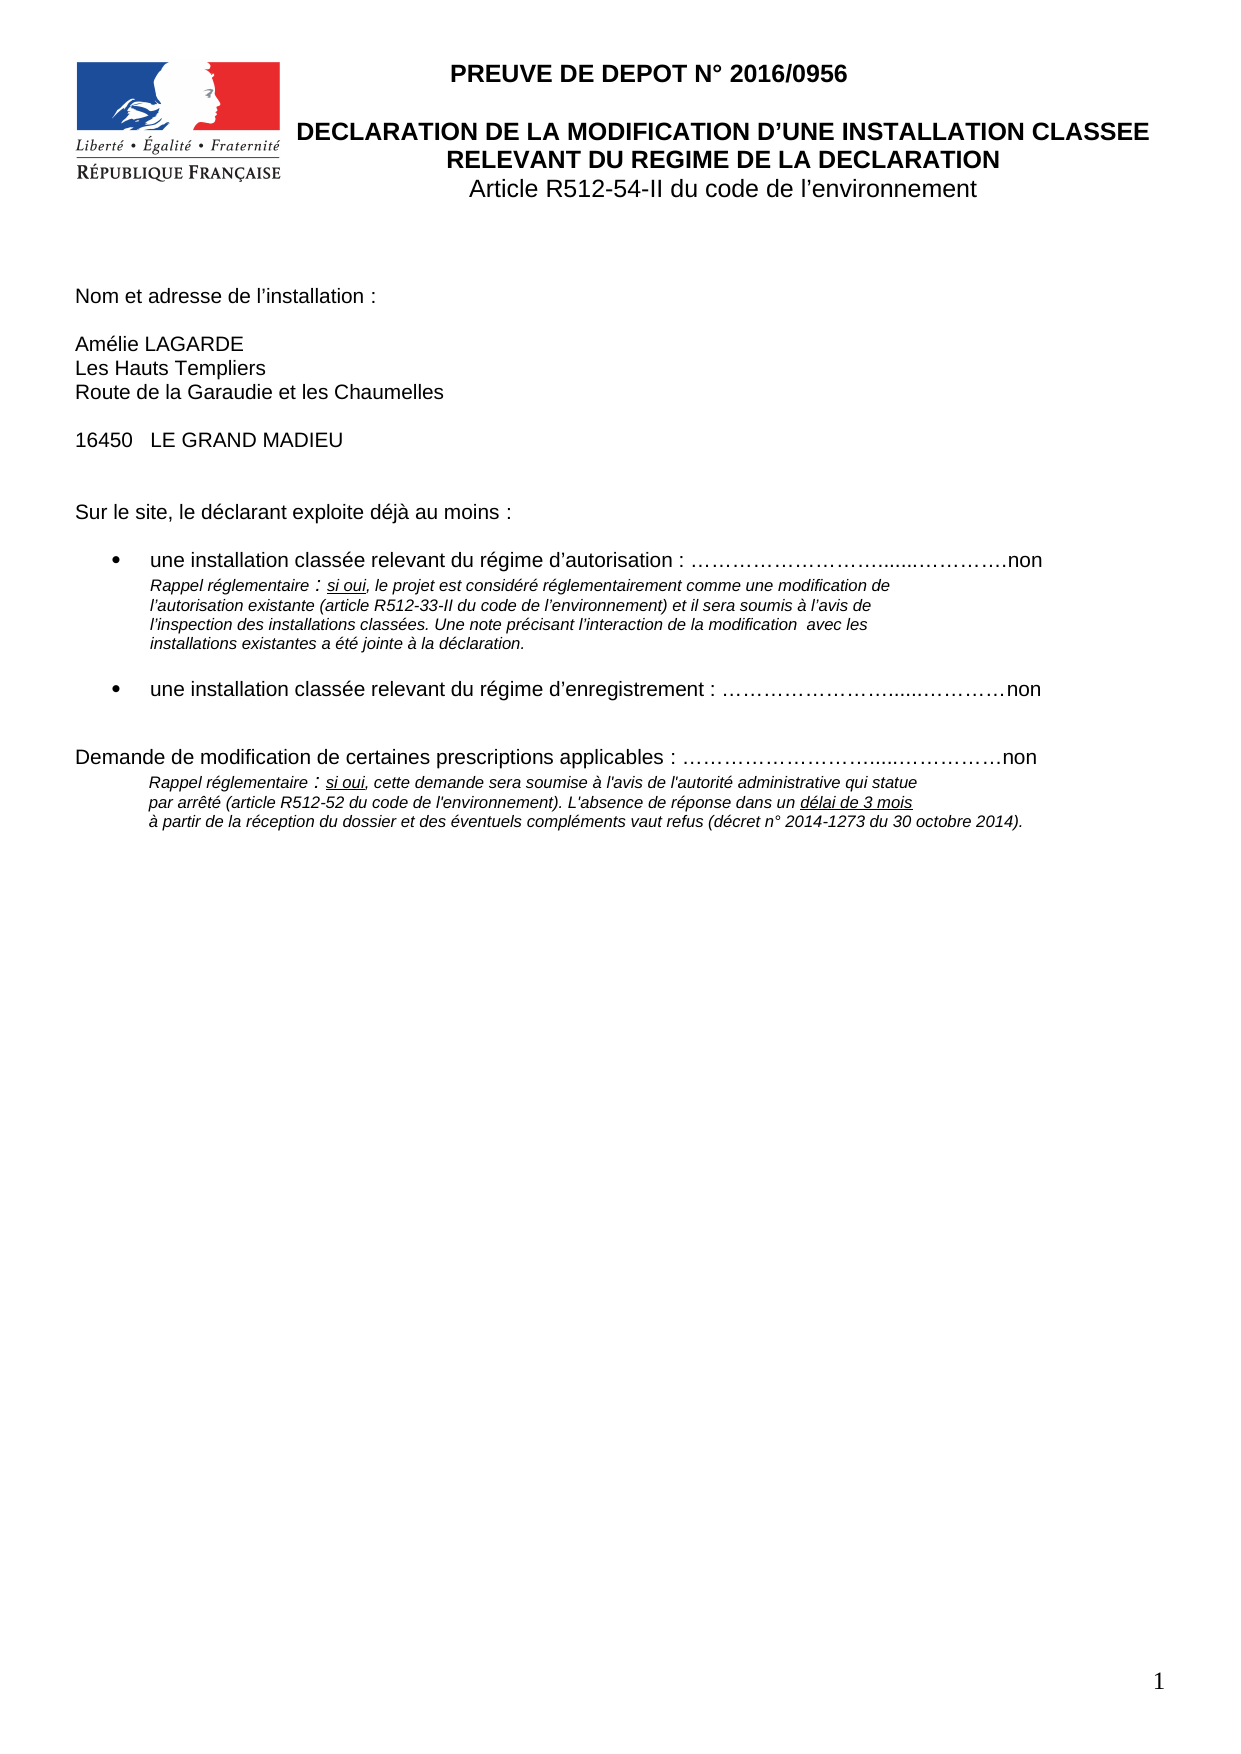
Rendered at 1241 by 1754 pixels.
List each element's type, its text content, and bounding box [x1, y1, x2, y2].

text Rappel réglementaire : si oui, le projet est considéré réglementairement comme une modification de l’autorisation existante (article R512-33-II du code de l’environnement) et il sera soumis à l’avis de l’inspection des installations classées. Une note précisant l’interaction de la modification avec les installations existantes a été jointe à la déclaration. [150, 572, 1165, 653]
text Les Hauts Templiers [75, 356, 1165, 380]
text Route de la Garaudie et les Chaumelles [75, 380, 1165, 404]
text par arrêté (article R512-52 du code de l'environnement). L'absence de réponse dans un délai de 3 mois [75, 792, 1165, 812]
text Sur le site, le déclarant exploite déjà au moins : [75, 500, 1165, 524]
list une installation classée relevant du régime d’enregistrement : ……………………......…………non [112, 677, 1165, 701]
text 16450 LE GRAND MADIEU [75, 428, 1165, 452]
text Rappel réglementaire : si oui, cette demande sera soumise à l'avis de l'autorité administrative qui statue [75, 768, 1165, 792]
text Nom et adresse de l’installation : [75, 284, 1165, 308]
picture [75, 59, 282, 182]
text Demande de modification de certaines prescriptions applicables : ……………………….....……………non [75, 744, 1165, 768]
text Article R512-54-II du code de l’environnement [281, 174, 1165, 203]
text à partir de la réception du dossier et des éventuels compléments vaut refus (décret n° 2014-1273 du 30 octobre 2014). [75, 812, 1165, 831]
text PREUVE DE DEPOT N° 2016/0956 [450, 59, 1165, 88]
list une installation classée relevant du régime d’autorisation : ……………………….......………….non [112, 548, 1165, 572]
text DECLARATION DE LA MODIFICATION D’UNE INSTALLATION CLASSEE RELEVANT DU REGIME DE LA DECLARATION [282, 117, 1165, 174]
text Amélie LAGARDE [75, 332, 1165, 356]
